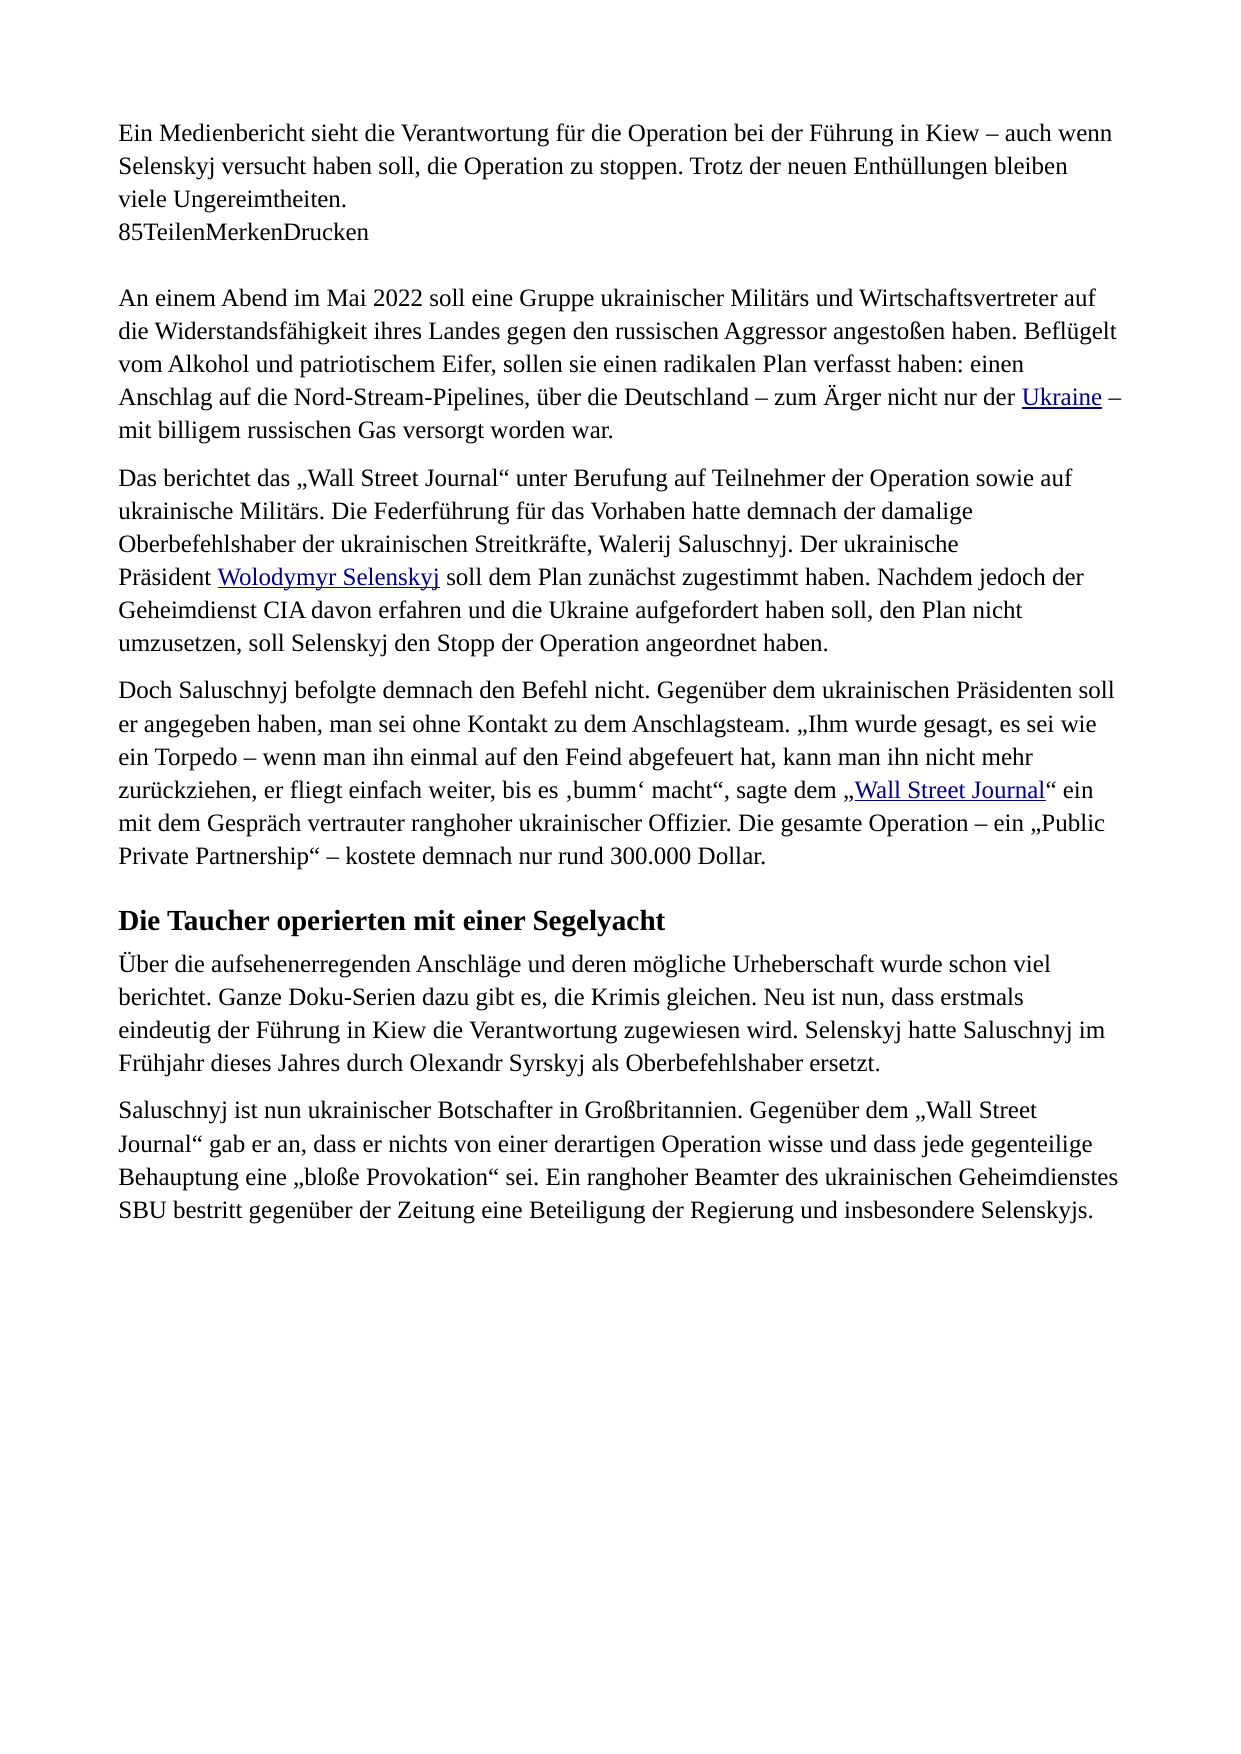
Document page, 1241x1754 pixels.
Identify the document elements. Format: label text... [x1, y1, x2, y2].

text Saluschnyj ist nun ukrainischer Botschafter in Großbritannien. Gegenüber dem „Wall Street Journal“ gab er an, dass er nichts von einer derartigen Operation wisse und dass jede gegenteilige Behauptung eine „bloße Provokation“ sei. Ein ranghoher Beamter des ukrainischen Geheimdienstes SBU bestritt gegenüber der Zeitung eine Beteiligung der Regierung und insbesondere Selenskyjs. [118, 1096, 1122, 1223]
text Doch Saluschnyj befolgte demnach den Befehl nicht. Gegenüber dem ukrainischen Präsidenten soll er angegeben haben, man sei ohne Kontakt zu dem Anschlagsteam. „Ihm wurde gesagt, es sei wie ein Torpedo – wenn man ihn einmal auf den Feind abgefeuert hat, kann man ihn nicht mehr zurückziehen, er fliegt einfach weiter, bis es ‚bumm‘ macht“, sagte dem „Wall Street Journal“ ein mit dem Gespräch vertrauter ranghoher ukrainischer Offizier. Die gesamte Operation – ein „Public Private Partnership“ – kostete demnach nur rund 300.000 Dollar. [118, 676, 1122, 869]
text Über die aufsehenerregenden Anschläge und deren mögliche Urheberschaft wurde schon viel berichtet. Ganze Doku-Serien dazu gibt es, die Krimis gleichen. Neu ist nun, dass erstmals eindeutig der Führung in Kiew die Verantwortung zugewiesen wird. Selenskyj hatte Saluschnyj im Frühjahr dieses Jahres durch Olexandr Syrskyj als Oberbefehlshaber ersetzt. [118, 949, 1122, 1077]
text Ein Medienbericht sieht die Verantwortung für die Operation bei der Führung in Kiew – auch wenn Selenskyj versucht haben soll, die Operation zu stoppen. Trotz der neuen Enthüllungen bleiben viele Ungereimtheiten. [118, 118, 1122, 213]
text Das berichtet das „Wall Street Journal“ unter Berufung auf Teilnehmer der Operation sowie auf ukrainische Militärs. Die Federführung für das Vorhaben hatte demnach der damalige Oberbefehlshaber der ukrainischen Streitkräfte, Walerij Saluschnyj. Der ukrainische Präsident Wolodymyr Selenskyj soll dem Plan zunächst zugestimmt haben. Nachdem jedoch der Geheimdienst CIA davon erfahren und die Ukraine aufgefordert haben soll, den Plan nicht umzusetzen, soll Selenskyj den Stopp der Operation angeordnet haben. [118, 463, 1122, 657]
text An einem Abend im Mai 2022 soll eine Gruppe ukrainischer Militärs und Wirtschaftsvertreter auf die Widerstandsfähigkeit ihres Landes gegen den russischen Aggressor angestoßen haben. Beflügelt vom Alkohol und patriotischem Eifer, sollen sie einen radikalen Plan verfasst haben: einen Anschlag auf die Nord-Stream-Pipelines, über die Deutschland – zum Ärger nicht nur der Ukraine – mit billigem russischen Gas versorgt worden war. [118, 283, 1122, 444]
subtitle Die Taucher operierten mit einer Segelyacht [118, 903, 1122, 936]
text 85TeilenMerkenDrucken [118, 217, 1122, 246]
